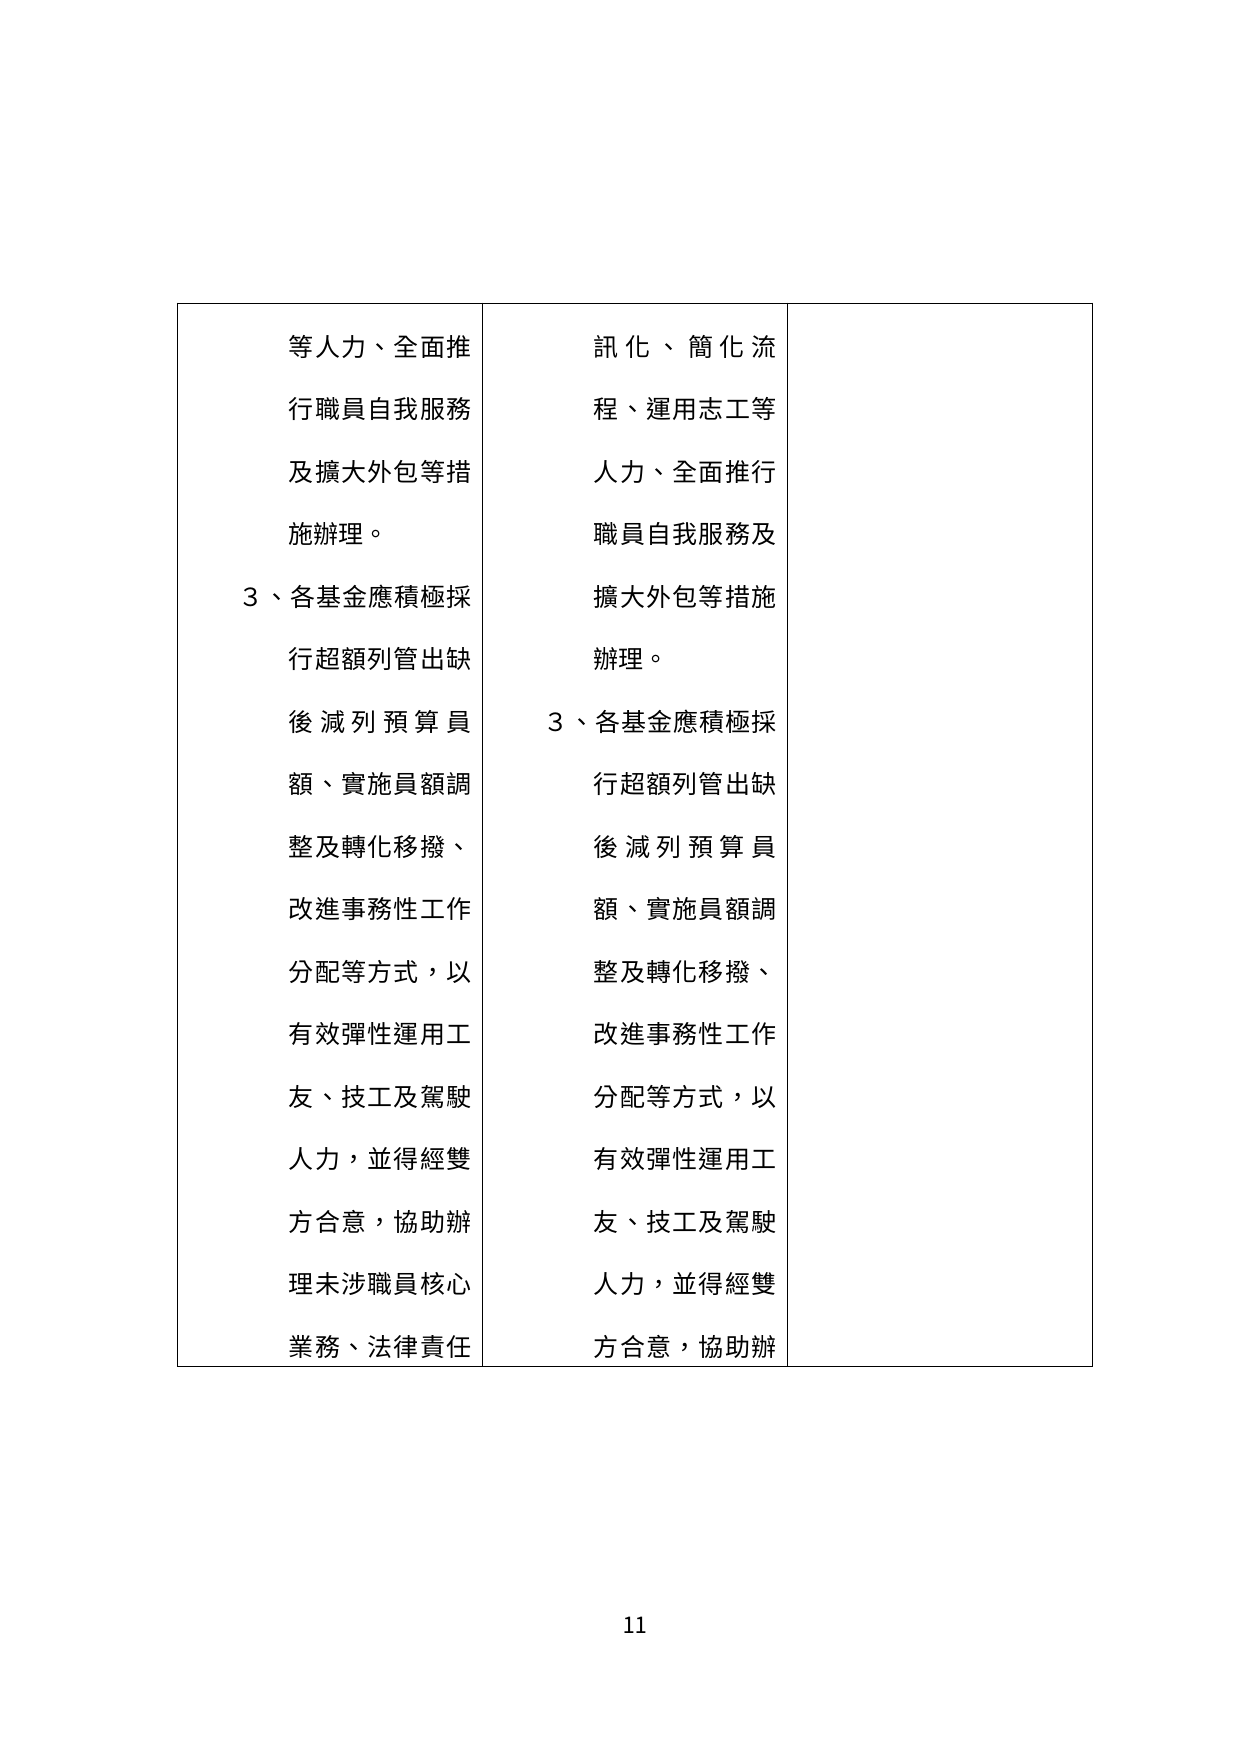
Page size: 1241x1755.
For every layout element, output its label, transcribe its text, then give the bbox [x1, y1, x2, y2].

table_cell 等人力、全面推行職員自我服務及擴大外包等措施辦理。 ３、各基金應積極採行超額列管出缺後減列預算員額、實施員額調整及轉化移撥、改進事務性工作分配等方式，以有效彈性運用工友、技工及駕駛人力，並得經雙方合意，協助辦理未涉職員核心業務、法律責任 [178, 304, 482, 1366]
table_cell 訊化、簡化流程、運用志工等人力、全面推行職員自我服務及擴大外包等措施辦理。 ３、各基金應積極採行超額列管出缺後減列預算員額、實施員額調整及轉化移撥、改進事務性工作分配等方式，以有效彈性運用工友、技工及駕駛人力，並得經雙方合意，協助辦 [483, 304, 787, 1366]
table_cell [788, 304, 1092, 1366]
